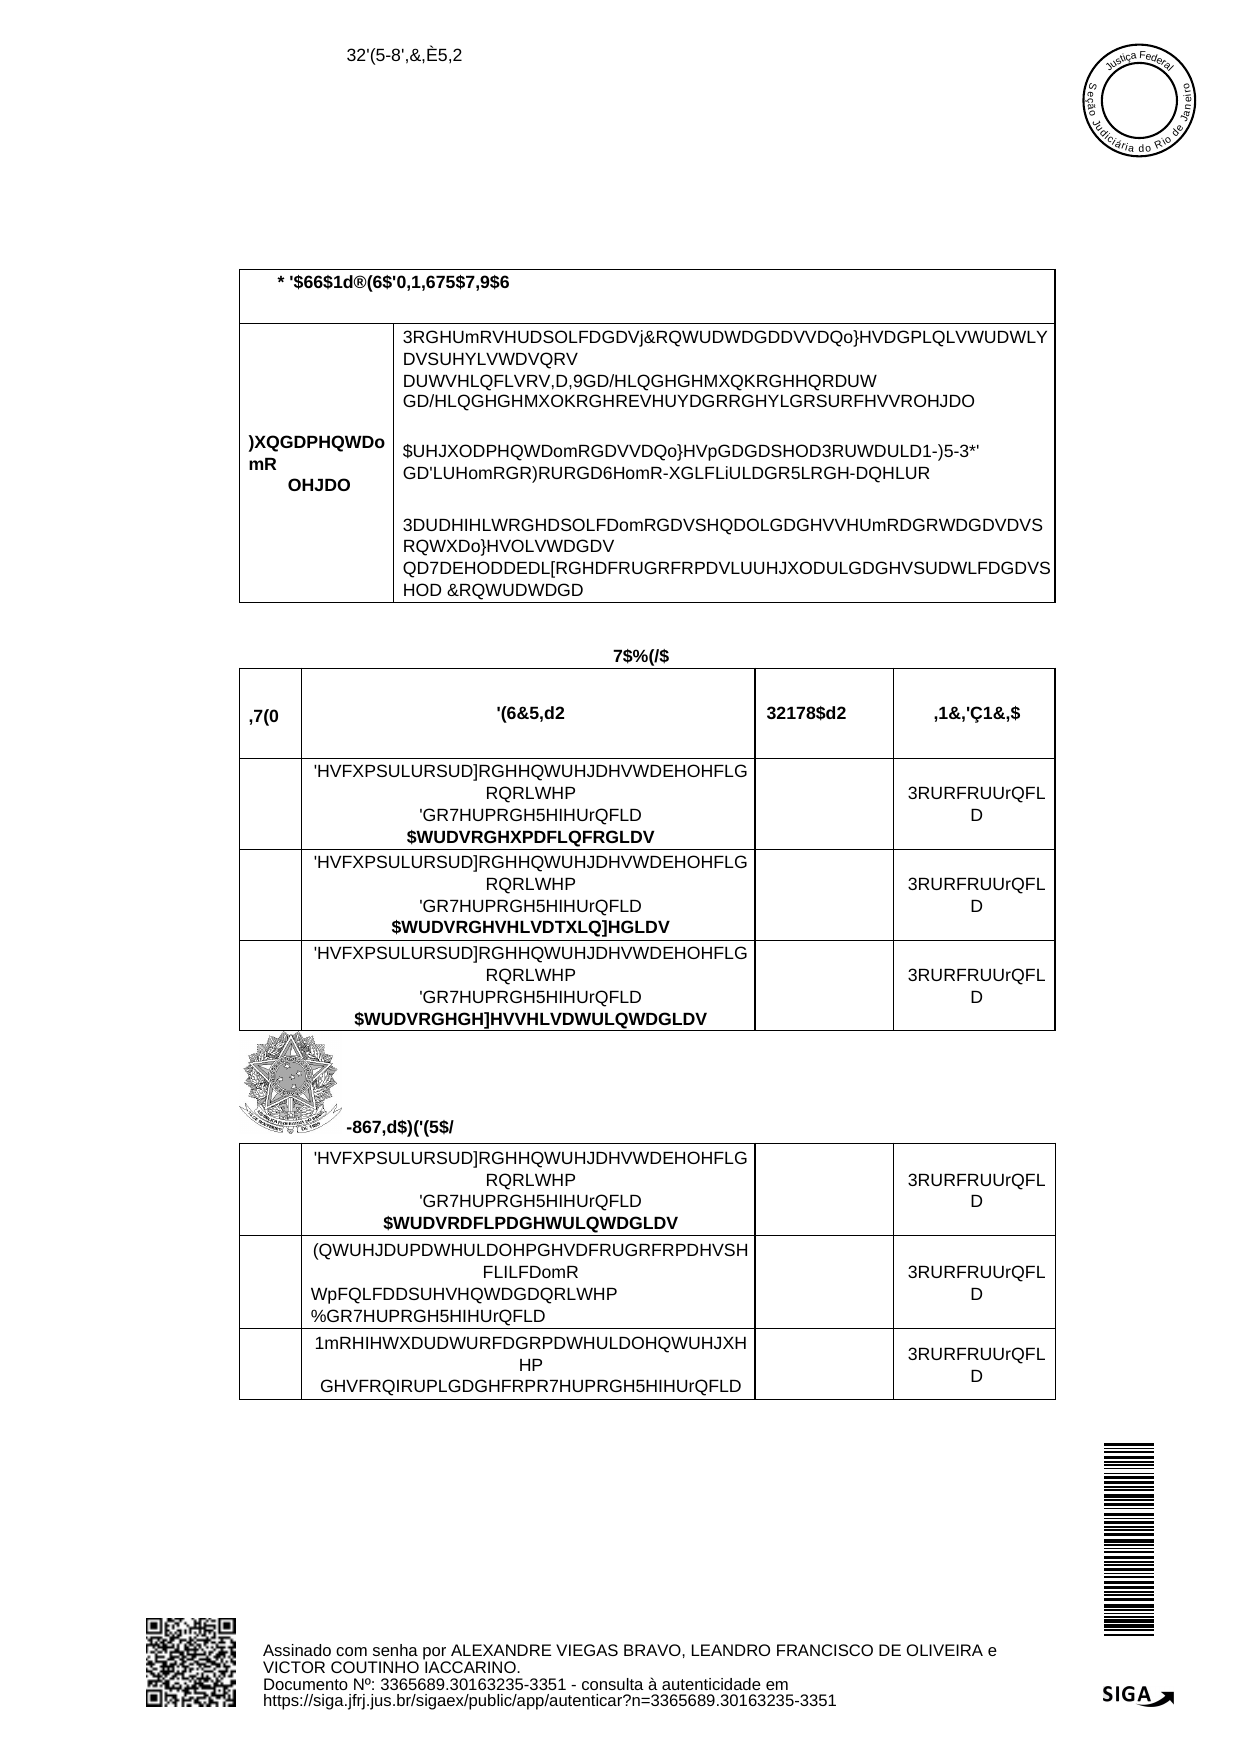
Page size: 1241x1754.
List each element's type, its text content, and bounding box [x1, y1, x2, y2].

table_cell [240, 941, 301, 1030]
table_cell [240, 1236, 301, 1328]
table_cell 3RURFRUUrQFLD [894, 1329, 1055, 1398]
text -867,d$)('(5$/ [239, 1031, 858, 1137]
table_header ,7(0 [240, 669, 301, 758]
table_cell [240, 1329, 301, 1398]
table_cell 3RURFRUUrQFLD [894, 1236, 1055, 1328]
table_header 'HVFXPSULURSUD]RGHHQWUHJDHVWDEHOHFLGRQRLWHP 'GR7HUPRGH5HIHUrQFLD $WUDVRDFLPDGHWULQWDGLDV [302, 1144, 754, 1235]
table_header 32178$d­2 [756, 669, 893, 758]
table_cell 3RGHUmRVHUDSOLFDGDVj&RQWUDWDGDDVVDQo}HVDGPLQLVWUDWLYDVSUHYLVWDVQRV DUWVHLQFLVRV,D,9GD/HLQGHGHMXQKRGHHQRDUW GD/HLQGHGHMXOKRGHREVHUYDGRRGHYLGRSURFHVVROHJDO $UHJXODPHQWDomRGDVVDQo}HVpGDGDSHOD3RUWDULD1-)5-3*' GD'LUHomRGR)RURGD6HomR-XGLFLiULDGR5LRGH-DQHLUR 3DUDHIHLWRGHDSOLFDomRGDVSHQDOLGDGHVVHUmRDGRWDGDVDVSRQWXDo}HVOLVWDGDV QD7DEHODDEDL[RGHDFRUGRFRPDVLUUHJXODULGDGHVSUDWLFDGDVSHOD &RQWUDWDGD [394, 324, 1054, 602]
table_header '(6&5,d­2 [302, 669, 754, 758]
table_cell (QWUHJDUPDWHULDOHPGHVDFRUGRFRPDHVSHFLILFDomR WpFQLFDDSUHVHQWDGDQRLWHP%GR7HUPRGH5HIHUrQFLD [302, 1236, 754, 1328]
table_header [240, 1144, 301, 1235]
table_cell 3RURFRUUrQFLD [894, 759, 1054, 848]
text 7$%(/$ [239, 646, 669, 666]
table_cell )XQGDPHQWDomR OHJDO [240, 324, 393, 602]
table_cell [240, 850, 301, 939]
table_header ,1&,'Ç1&,$ [894, 669, 1054, 758]
table_cell [756, 759, 893, 848]
table_cell [756, 941, 893, 1030]
table_header [756, 1144, 893, 1235]
table_cell [756, 850, 893, 939]
table_cell 3RURFRUUrQFLD [894, 850, 1054, 939]
table_cell 3RURFRUUrQFLD [894, 941, 1054, 1030]
table_cell 'HVFXPSULURSUD]RGHHQWUHJDHVWDEHOHFLGRQRLWHP 'GR7HUPRGH5HIHUrQFLD $WUDVRGHVHLVDTXLQ]HGLDV [302, 850, 754, 939]
table_header * '$66$1d®(6$'0,1,675$7,9$6 [240, 270, 1054, 323]
table_cell 'HVFXPSULURSUD]RGHHQWUHJDHVWDEHOHFLGRQRLWHP 'GR7HUPRGH5HIHUrQFLD $WUDVRGHXPDFLQFRGLDV [302, 759, 754, 848]
table_cell [240, 759, 301, 848]
table_cell [756, 1236, 893, 1328]
table_header 3RURFRUUrQFLD [894, 1144, 1055, 1235]
table_cell 1mRHIHWXDUDWURFDGRPDWHULDOHQWUHJXHHP GHVFRQIRUPLGDGHFRPR7HUPRGH5HIHUrQFLD [302, 1329, 754, 1398]
table_cell 'HVFXPSULURSUD]RGHHQWUHJDHVWDEHOHFLGRQRLWHP 'GR7HUPRGH5HIHUrQFLD $WUDVRGHGH]HVVHLVDWULQWDGLDV [302, 941, 754, 1030]
table_cell [756, 1329, 893, 1398]
